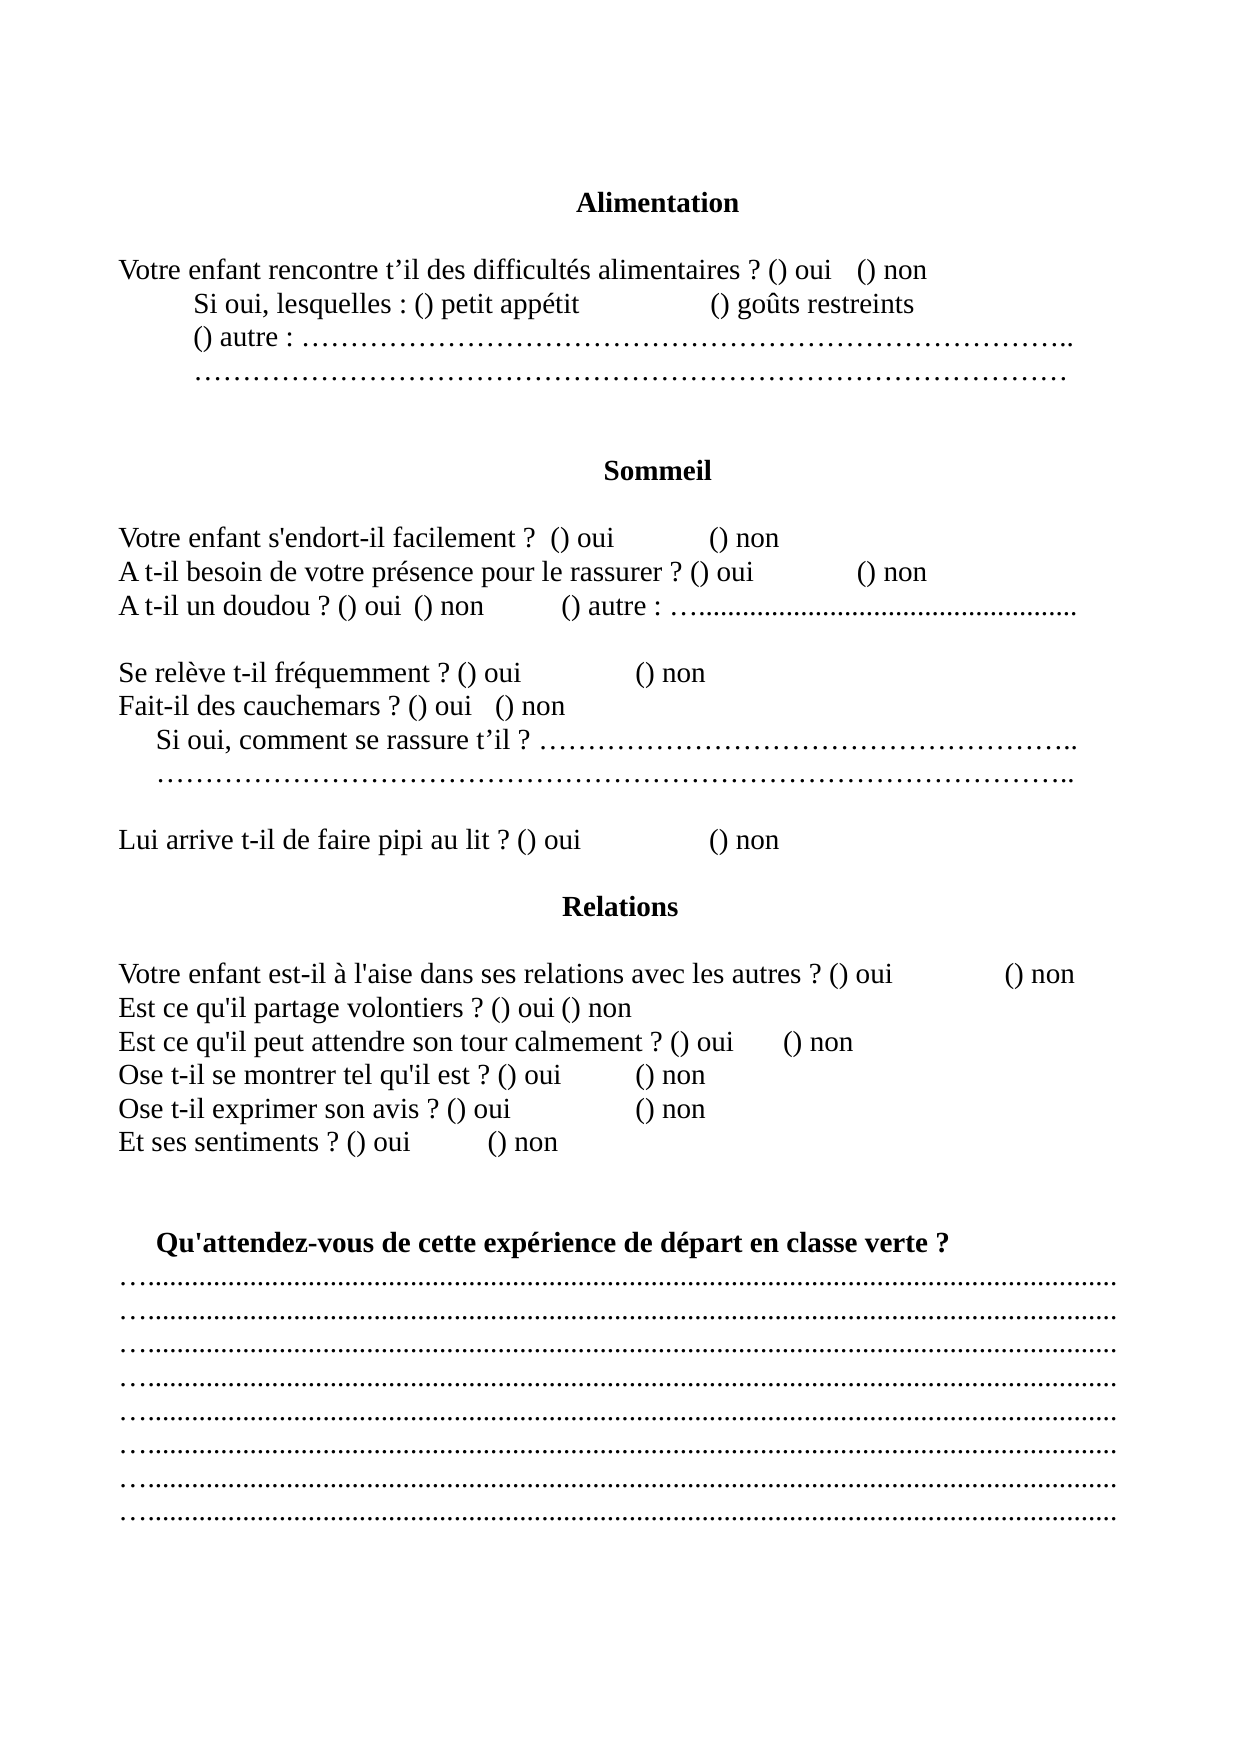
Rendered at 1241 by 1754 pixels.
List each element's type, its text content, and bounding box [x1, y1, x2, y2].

text …..................................................................................................................................... [118, 1359, 1122, 1393]
text Si oui, lesquelles : () petit appétit () goûts restreints [193, 286, 1122, 319]
text ………………………………………………………………………………….. [156, 755, 1122, 789]
text Alimentation [193, 185, 1122, 219]
text …..................................................................................................................................... [118, 1292, 1122, 1326]
text Sommeil [193, 453, 1122, 487]
text Ose t-il se montrer tel qu'il est ? () oui () non [118, 1057, 1122, 1091]
text Se relève t-il fréquemment ? () oui () non [118, 655, 1122, 688]
text () autre : …………………………………………………………………….. [193, 319, 1122, 353]
text Lui arrive t-il de faire pipi au lit ? () oui () non [118, 822, 1122, 856]
text …..................................................................................................................................... [118, 1258, 1122, 1292]
text …..................................................................................................................................... [118, 1426, 1122, 1460]
text Est ce qu'il peut attendre son tour calmement ? () oui () non [118, 1024, 1122, 1057]
text …..................................................................................................................................... [118, 1493, 1122, 1527]
text Ose t-il exprimer son avis ? () oui () non [118, 1091, 1122, 1124]
text Fait-il des cauchemars ? () oui () non [118, 688, 1122, 722]
text Qu'attendez-vous de cette expérience de départ en classe verte ? [156, 1225, 1122, 1258]
text ……………………………………………………………………………… [193, 353, 1122, 386]
text Relations [118, 889, 1122, 923]
text Votre enfant s'endort-il facilement ? () oui () non [118, 521, 1122, 554]
text Est ce qu'il partage volontiers ? () oui () non [118, 990, 1122, 1024]
text A t-il besoin de votre présence pour le rassurer ? () oui () non [118, 554, 1122, 588]
text …..................................................................................................................................... [118, 1393, 1122, 1426]
text Si oui, comment se rassure t’il ? ……………………………………………….. [156, 722, 1122, 755]
text Votre enfant est-il à l'aise dans ses relations avec les autres ? () oui () non [118, 957, 1122, 990]
text Et ses sentiments ? () oui () non [118, 1124, 1122, 1158]
text Votre enfant rencontre t’il des difficultés alimentaires ? () oui () non [118, 252, 1122, 286]
text …..................................................................................................................................... [118, 1460, 1122, 1493]
text …..................................................................................................................................... [118, 1326, 1122, 1359]
text A t-il un doudou ? () oui () non () autre : ….................................................... [118, 588, 1122, 621]
